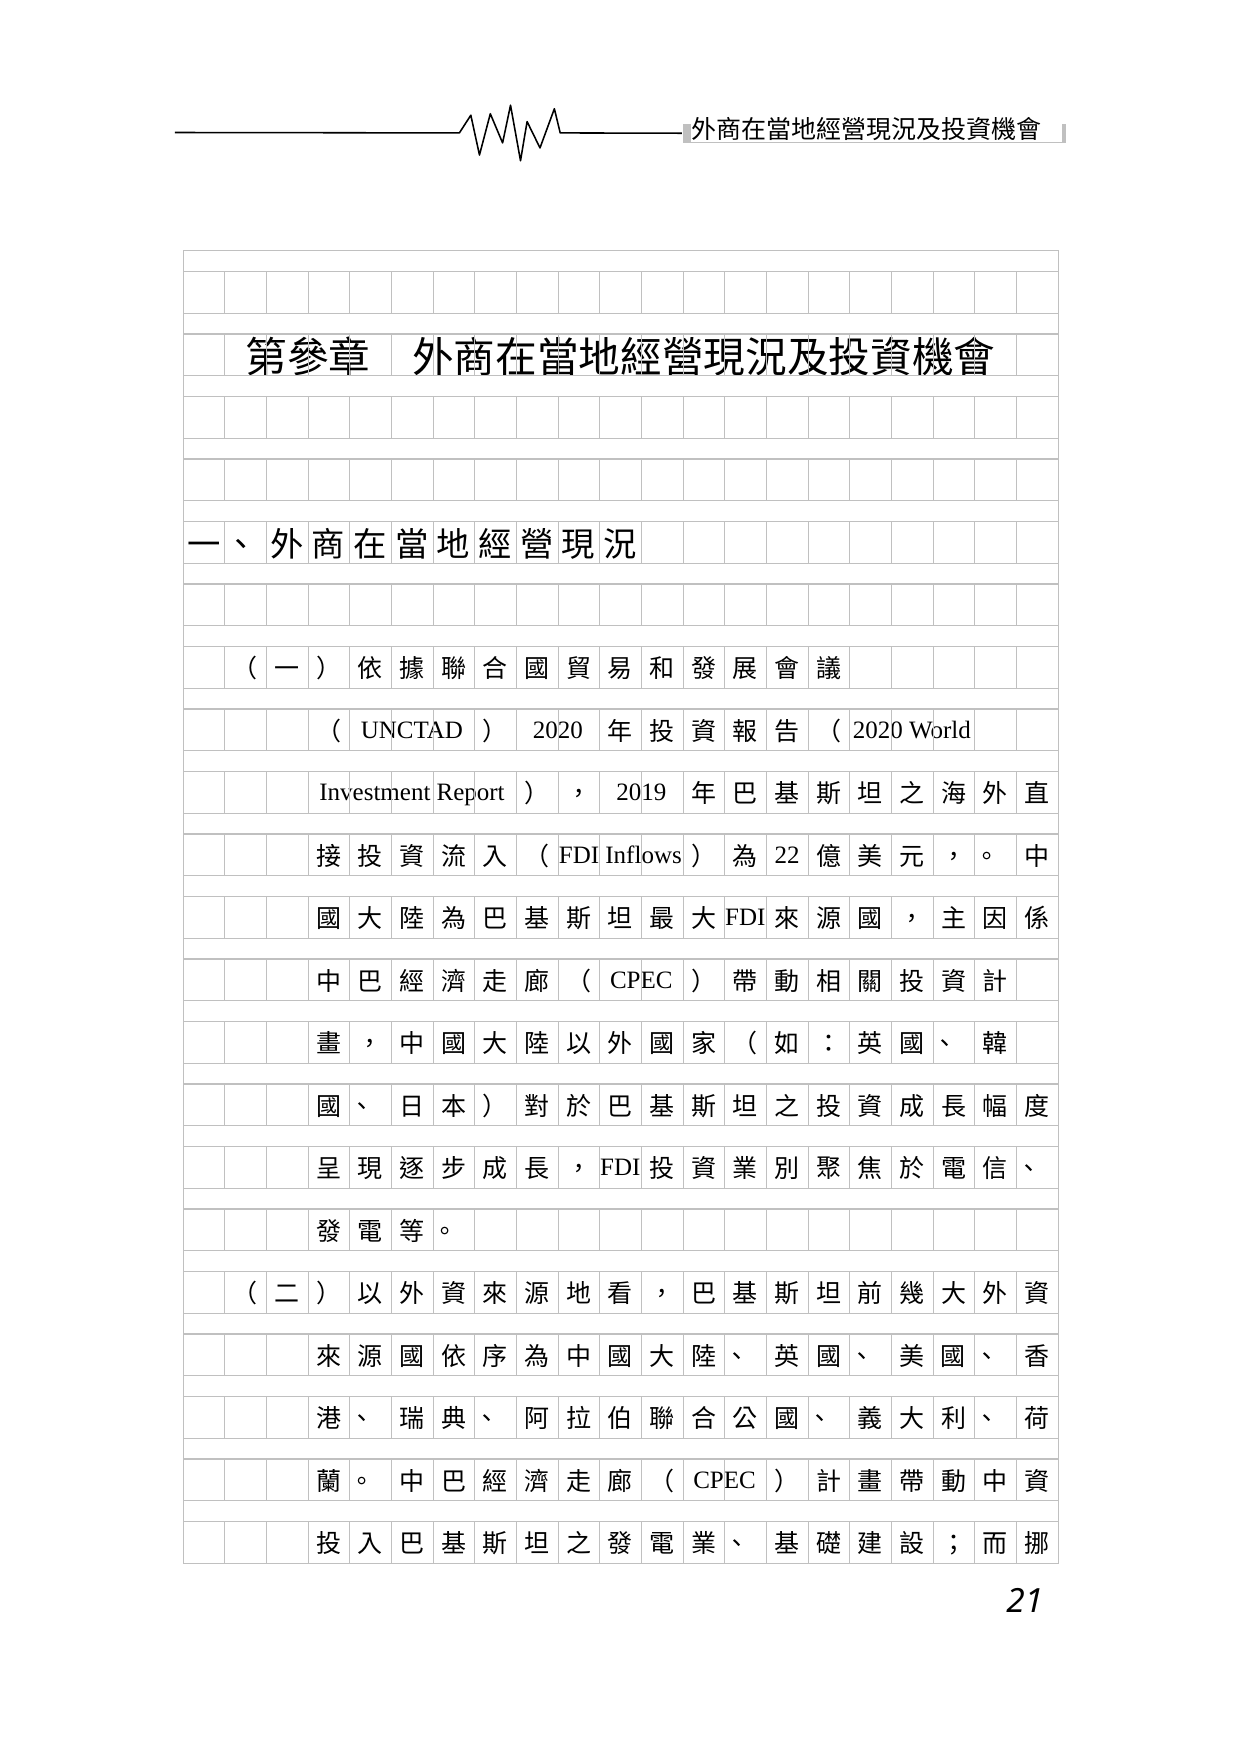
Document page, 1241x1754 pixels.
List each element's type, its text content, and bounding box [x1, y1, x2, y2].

text 第參章 外商在當地經營現況及投資機會 [475, 335, 516, 375]
text 第參章 外商在當地經營現況及投資機會 [434, 335, 474, 375]
text 第參章 外商在當地經營現況及投資機會 [809, 335, 849, 375]
text 一、外商在當地經營現況 [809, 522, 849, 563]
text 一、外商在當地經營現況 [934, 522, 974, 563]
text 第參章 外商在當地經營現況及投資機會 [1017, 335, 1058, 375]
text 第參章 外商在當地經營現況及投資機會 [975, 335, 1016, 375]
text （一）依據聯合國貿易和發展會議（UNCTAD）2020年投資報告（2020 World Investment Report），2019年巴基斯坦之海外直接投資流入（FDI Inflows）為22億美元，。中國大陸為巴基斯坦最大FDI來源國，主因係中巴經濟走廊（CPEC）帶動相關投資計畫，中國大陸以外國家（如：英國、韓國、日本）對於巴基斯坦之投資成長幅度呈現逐步成長，FDI投資業別聚焦於電信、發電等。 [207, 1126, 1058, 1146]
text （二）以外資來源地看，巴基斯坦前幾大外資來源國依序為中國大陸、英國、美國、香港、瑞典、阿拉伯聯合公國、義大利、荷蘭。中巴經濟走廊（CPEC）計畫帶動中資投入巴基斯坦之發電業、基礎建設；而挪威主要投資標的為通訊產業。 [207, 1314, 1058, 1333]
text 第參章 外商在當地經營現況及投資機會 [642, 335, 683, 375]
text 一、外商在當地經營現況 [267, 522, 308, 563]
text 一、外商在當地經營現況 [517, 522, 558, 563]
text 第參章 外商在當地經營現況及投資機會 [684, 335, 724, 375]
text 一、外商在當地經營現況 [350, 522, 391, 563]
text 第參章 外商在當地經營現況及投資機會 [850, 335, 891, 375]
text 一、外商在當地經營現況 [184, 522, 224, 563]
text 一、外商在當地經營現況 [892, 522, 933, 563]
text 一、外商在當地經營現況 [725, 522, 766, 563]
text 第參章 外商在當地經營現況及投資機會 [267, 335, 308, 375]
text 第參章 外商在當地經營現況及投資機會 [725, 335, 766, 375]
text 一、外商在當地經營現況 [600, 522, 641, 563]
text （一）依據聯合國貿易和發展會議（UNCTAD）2020年投資報告（2020 World Investment Report），2019年巴基斯坦之海外直接投資流入（FDI Inflows）為22億美元，。中國大陸為巴基斯坦最大FDI來源國，主因係中巴經濟走廊（CPEC）帶動相關投資計畫，中國大陸以外國家（如：英國、韓國、日本）對於巴基斯坦之投資成長幅度呈現逐步成長，FDI投資業別聚焦於電信、發電等。 [207, 751, 1058, 771]
text 第參章 外商在當地經營現況及投資機會 [934, 335, 974, 375]
text 第參章 外商在當地經營現況及投資機會 [767, 335, 808, 375]
text （二）以外資來源地看，巴基斯坦前幾大外資來源國依序為中國大陸、英國、美國、香港、瑞典、阿拉伯聯合公國、義大利、荷蘭。中巴經濟走廊（CPEC）計畫帶動中資投入巴基斯坦之發電業、基礎建設；而挪威主要投資標的為通訊產業。 [207, 1251, 1058, 1271]
text 第參章 外商在當地經營現況及投資機會 [559, 335, 599, 375]
text 一、外商在當地經營現況 [975, 522, 1016, 563]
text 第參章 外商在當地經營現況及投資機會 [350, 335, 391, 375]
text 一、外商在當地經營現況 [642, 522, 683, 563]
text 第參章 外商在當地經營現況及投資機會 [225, 335, 266, 375]
text 一、外商在當地經營現況 [225, 522, 266, 563]
text 第參章 外商在當地經營現況及投資機會 [517, 335, 558, 375]
text 一、外商在當地經營現況 [767, 522, 808, 563]
text 一、外商在當地經營現況 [850, 522, 891, 563]
text 第參章 外商在當地經營現況及投資機會 [392, 335, 433, 375]
text 一、外商在當地經營現況 [1017, 522, 1058, 563]
text 一、外商在當地經營現況 [559, 522, 599, 563]
text （一）依據聯合國貿易和發展會議（UNCTAD）2020年投資報告（2020 World Investment Report），2019年巴基斯坦之海外直接投資流入（FDI Inflows）為22億美元，。中國大陸為巴基斯坦最大FDI來源國，主因係中巴經濟走廊（CPEC）帶動相關投資計畫，中國大陸以外國家（如：英國、韓國、日本）對於巴基斯坦之投資成長幅度呈現逐步成長，FDI投資業別聚焦於電信、發電等。 [207, 1001, 1058, 1021]
text 一、外商在當地經營現況 [475, 522, 516, 563]
text 一、外商在當地經營現況 [684, 522, 724, 563]
text （一）依據聯合國貿易和發展會議（UNCTAD）2020年投資報告（2020 World Investment Report），2019年巴基斯坦之海外直接投資流入（FDI Inflows）為22億美元，。中國大陸為巴基斯坦最大FDI來源國，主因係中巴經濟走廊（CPEC）帶動相關投資計畫，中國大陸以外國家（如：英國、韓國、日本）對於巴基斯坦之投資成長幅度呈現逐步成長，FDI投資業別聚焦於電信、發電等。 [207, 1064, 1058, 1083]
text 第參章 外商在當地經營現況及投資機會 [309, 335, 349, 375]
text （一）依據聯合國貿易和發展會議（UNCTAD）2020年投資報告（2020 World Investment Report），2019年巴基斯坦之海外直接投資流入（FDI Inflows）為22億美元，。中國大陸為巴基斯坦最大FDI來源國，主因係中巴經濟走廊（CPEC）帶動相關投資計畫，中國大陸以外國家（如：英國、韓國、日本）對於巴基斯坦之投資成長幅度呈現逐步成長，FDI投資業別聚焦於電信、發電等。 [207, 939, 1058, 958]
text 第參章 外商在當地經營現況及投資機會 [184, 335, 224, 375]
text （一）依據聯合國貿易和發展會議（UNCTAD）2020年投資報告（2020 World Investment Report），2019年巴基斯坦之海外直接投資流入（FDI Inflows）為22億美元，。中國大陸為巴基斯坦最大FDI來源國，主因係中巴經濟走廊（CPEC）帶動相關投資計畫，中國大陸以外國家（如：英國、韓國、日本）對於巴基斯坦之投資成長幅度呈現逐步成長，FDI投資業別聚焦於電信、發電等。 [207, 689, 1058, 708]
text 第參章 外商在當地經營現況及投資機會 [418, 351, 433, 375]
text （一）依據聯合國貿易和發展會議（UNCTAD）2020年投資報告（2020 World Investment Report），2019年巴基斯坦之海外直接投資流入（FDI Inflows）為22億美元，。中國大陸為巴基斯坦最大FDI來源國，主因係中巴經濟走廊（CPEC）帶動相關投資計畫，中國大陸以外國家（如：英國、韓國、日本）對於巴基斯坦之投資成長幅度呈現逐步成長，FDI投資業別聚焦於電信、發電等。 [207, 814, 1058, 833]
text （二）以外資來源地看，巴基斯坦前幾大外資來源國依序為中國大陸、英國、美國、香港、瑞典、阿拉伯聯合公國、義大利、荷蘭。中巴經濟走廊（CPEC）計畫帶動中資投入巴基斯坦之發電業、基礎建設；而挪威主要投資標的為通訊產業。 [207, 1501, 1058, 1521]
text （二）以外資來源地看，巴基斯坦前幾大外資來源國依序為中國大陸、英國、美國、香港、瑞典、阿拉伯聯合公國、義大利、荷蘭。中巴經濟走廊（CPEC）計畫帶動中資投入巴基斯坦之發電業、基礎建設；而挪威主要投資標的為通訊產業。 [207, 1376, 1058, 1396]
text 一、外商在當地經營現況 [309, 522, 349, 563]
text 第參章 外商在當地經營現況及投資機會 [892, 335, 933, 375]
text （一）依據聯合國貿易和發展會議（UNCTAD）2020年投資報告（2020 World Investment Report），2019年巴基斯坦之海外直接投資流入（FDI Inflows）為22億美元，。中國大陸為巴基斯坦最大FDI來源國，主因係中巴經濟走廊（CPEC）帶動相關投資計畫，中國大陸以外國家（如：英國、韓國、日本）對於巴基斯坦之投資成長幅度呈現逐步成長，FDI投資業別聚焦於電信、發電等。 [207, 1189, 1058, 1208]
text 第參章 外商在當地經營現況及投資機會 [184, 314, 1058, 333]
text 第參章 外商在當地經營現況及投資機會 [600, 335, 641, 375]
text （一）依據聯合國貿易和發展會議（UNCTAD）2020年投資報告（2020 World Investment Report），2019年巴基斯坦之海外直接投資流入（FDI Inflows）為22億美元，。中國大陸為巴基斯坦最大FDI來源國，主因係中巴經濟走廊（CPEC）帶動相關投資計畫，中國大陸以外國家（如：英國、韓國、日本）對於巴基斯坦之投資成長幅度呈現逐步成長，FDI投資業別聚焦於電信、發電等。 [207, 876, 1058, 896]
text 一、外商在當地經營現況 [392, 522, 433, 563]
text （一）依據聯合國貿易和發展會議（UNCTAD）2020年投資報告（2020 World Investment Report），2019年巴基斯坦之海外直接投資流入（FDI Inflows）為22億美元，。中國大陸為巴基斯坦最大FDI來源國，主因係中巴經濟走廊（CPEC）帶動相關投資計畫，中國大陸以外國家（如：英國、韓國、日本）對於巴基斯坦之投資成長幅度呈現逐步成長，FDI投資業別聚焦於電信、發電等。 [207, 626, 1058, 646]
text （二）以外資來源地看，巴基斯坦前幾大外資來源國依序為中國大陸、英國、美國、香港、瑞典、阿拉伯聯合公國、義大利、荷蘭。中巴經濟走廊（CPEC）計畫帶動中資投入巴基斯坦之發電業、基礎建設；而挪威主要投資標的為通訊產業。 [207, 1439, 1058, 1458]
text 一、外商在當地經營現況 [184, 501, 1058, 521]
text 一、外商在當地經營現況 [434, 522, 474, 563]
